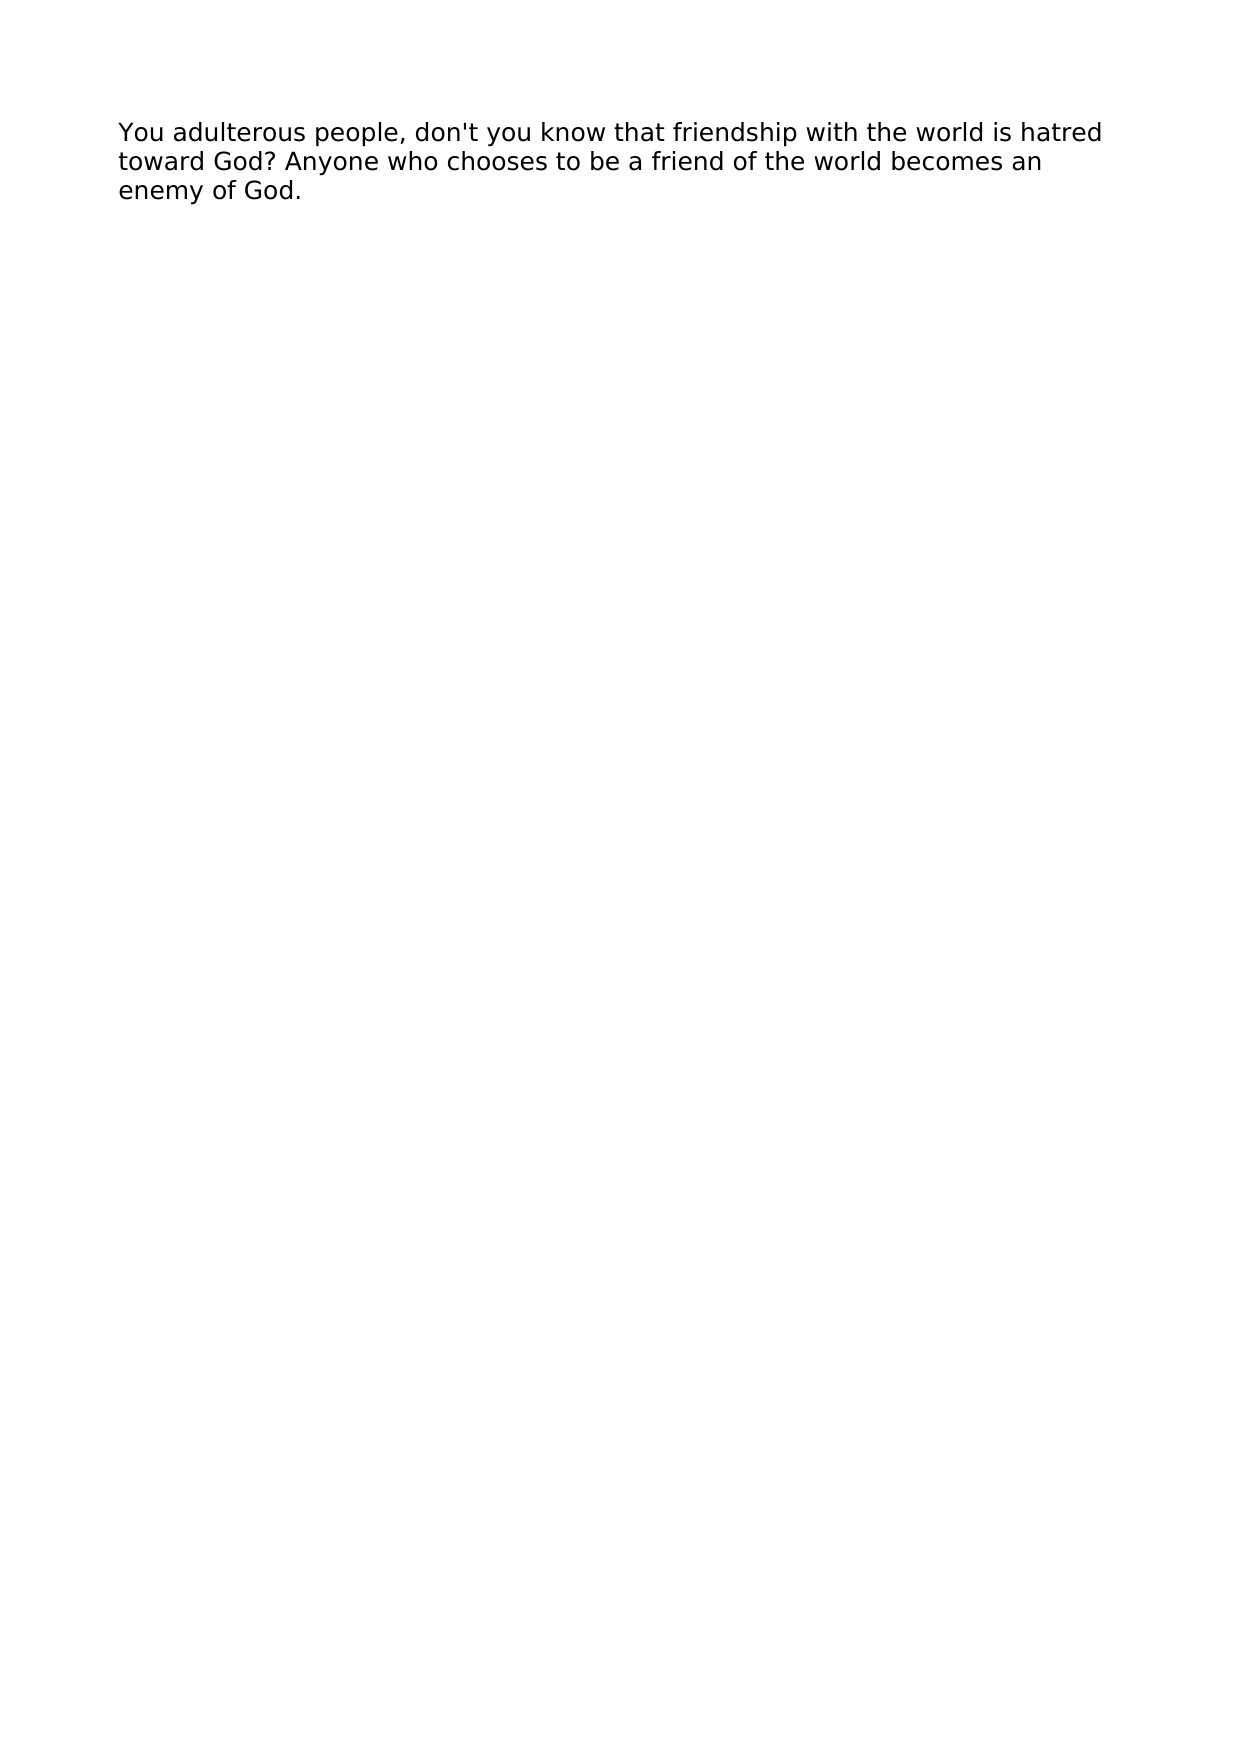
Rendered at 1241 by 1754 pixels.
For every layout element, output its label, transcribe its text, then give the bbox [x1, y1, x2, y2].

text You adulterous people, don't you know that friendship with the world is hatred toward God? Anyone who chooses to be a friend of the world becomes an enemy of God. [118, 118, 1122, 206]
